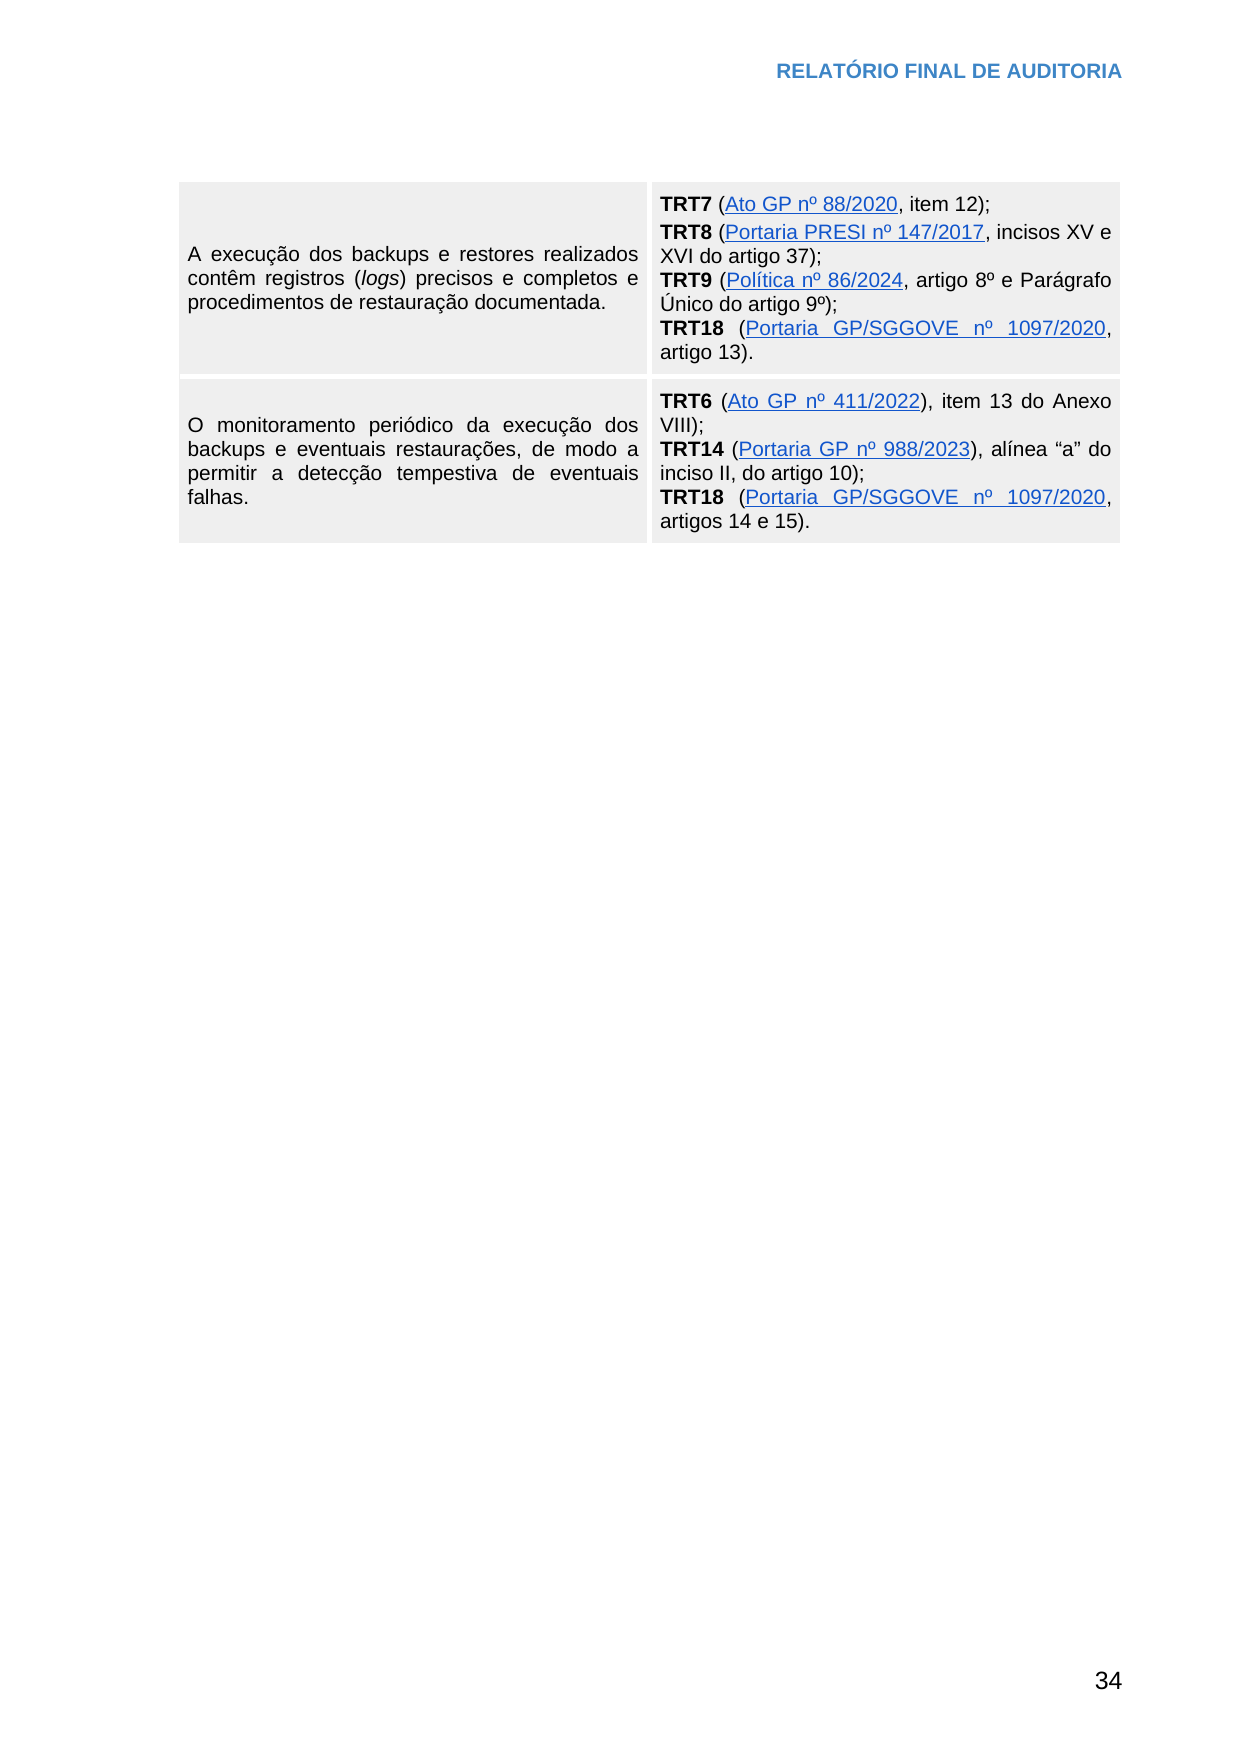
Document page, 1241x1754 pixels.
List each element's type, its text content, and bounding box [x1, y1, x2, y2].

table_cell A execução dos backups e restores realizados contêm registros (logs) precisos e completos e procedimentos de restauração documentada. [179, 182, 647, 374]
table_cell O monitoramento periódico da execução dos backups e eventuais restaurações, de modo a permitir a detecção tempestiva de eventuais falhas. [179, 375, 647, 543]
table_cell TRT6 (Ato GP nº 411/2022), item 13 do Anexo VIII); TRT14 (Portaria GP nº 988/2023), alínea “a” do inciso II, do artigo 10); TRT18 (Portaria GP/SGGOVE nº 1097/2020, artigos 14 e 15). [652, 379, 1120, 543]
table_cell TRT7 (Ato GP nº 88/2020, item 12); TRT8 (Portaria PRESI nº 147/2017, incisos XV e XVI do artigo 37); TRT9 (Política nº 86/2024, artigo 8º e Parágrafo Único do artigo 9º); TRT18 (Portaria GP/SGGOVE nº 1097/2020, artigo 13). [652, 182, 1120, 374]
